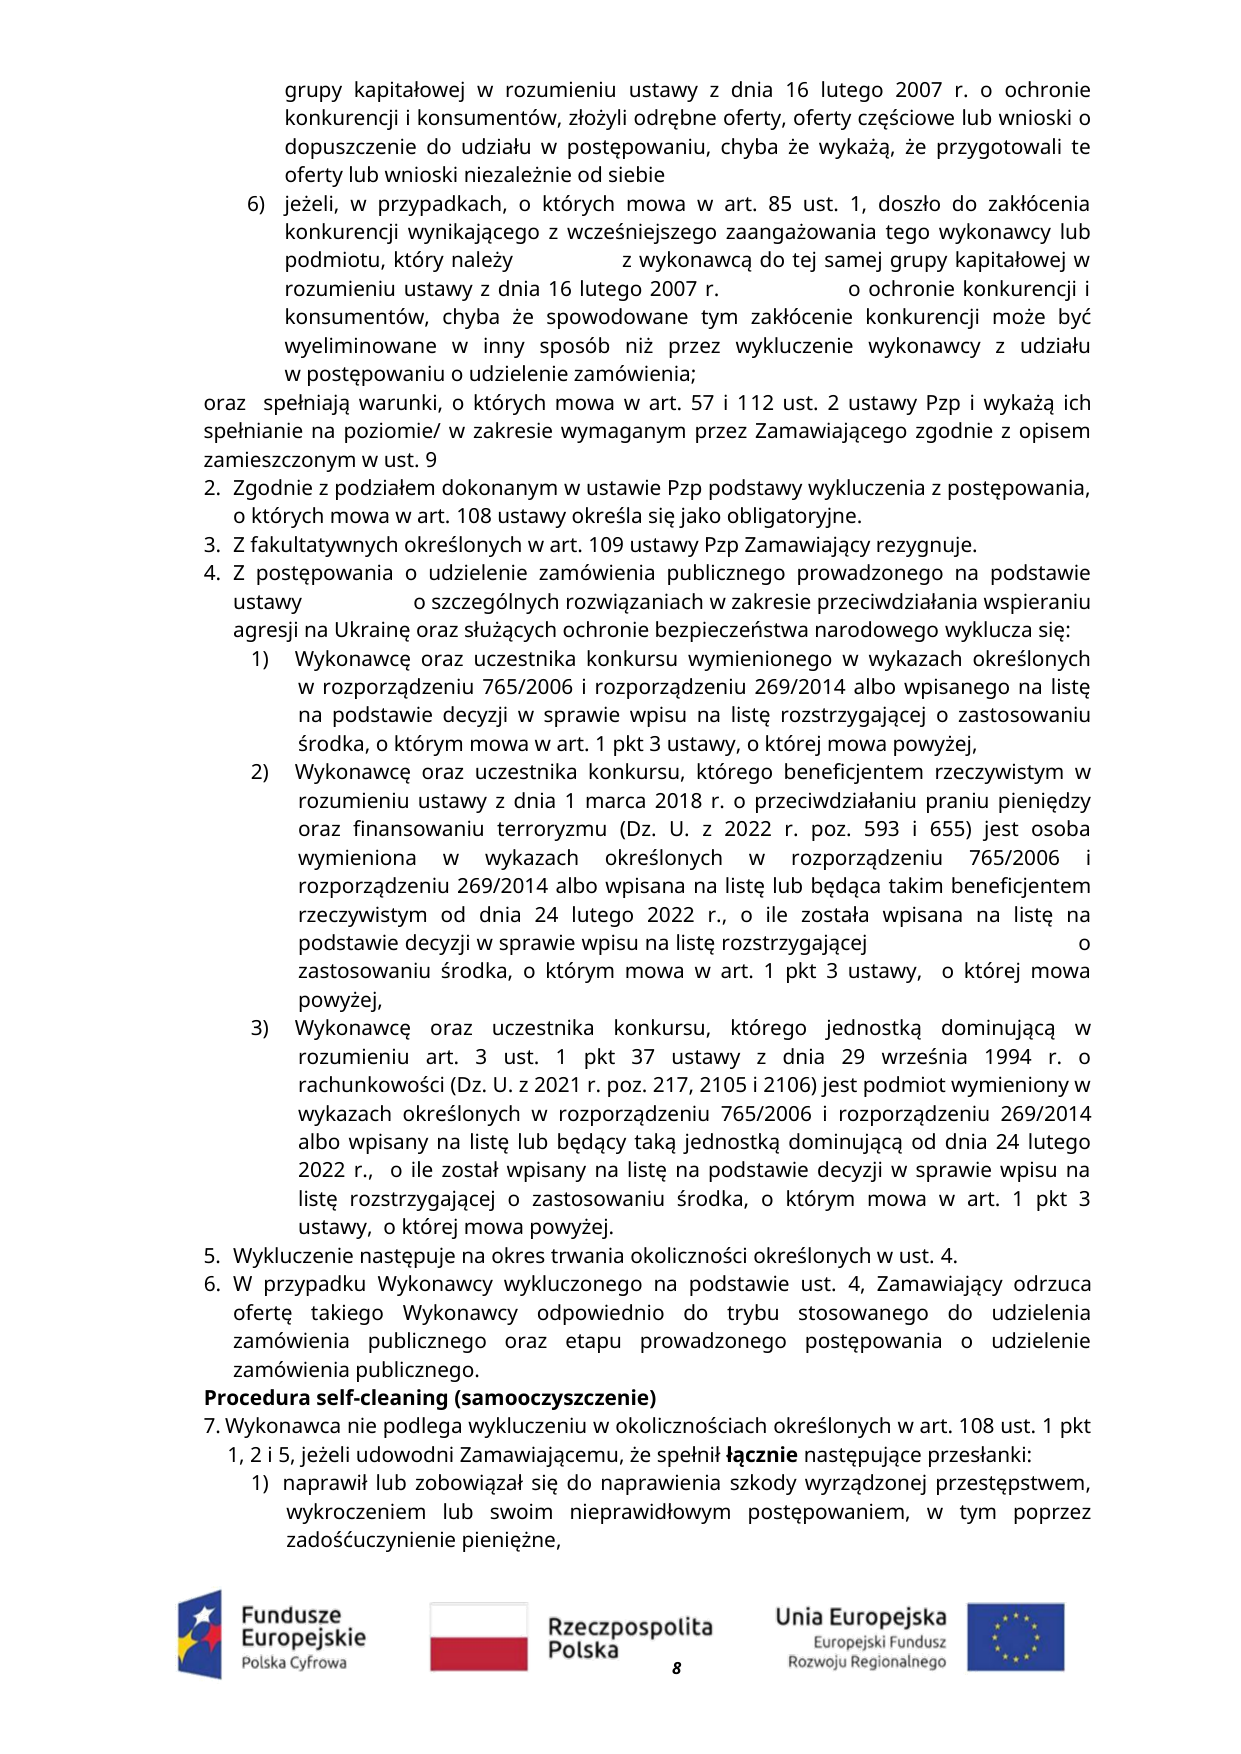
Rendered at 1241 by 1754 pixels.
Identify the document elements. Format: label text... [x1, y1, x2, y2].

list jeżeli, w przypadkach, o których mowa w art. 85 ust. 1, doszło do zakłócenia konkurencji wynikającego z wcześniejszego zaangażowania tego wykonawcy lub podmiotu, który należy z wykonawcą do tej samej grupy kapitałowej w rozumieniu ustawy z dnia 16 lutego 2007 r. o ochronie konkurencji i konsumentów, chyba że spowodowane tym zakłócenie konkurencji może być wyeliminowane w inny sposób niż przez wykluczenie wykonawcy z udziału w postępowaniu o udzielenie zamówienia; [247, 189, 1092, 388]
list Z fakultatywnych określonych w art. 109 ustawy Pzp Zamawiający rezygnuje. [203, 530, 1092, 558]
list Wykonawcę oraz uczestnika konkursu, którego jednostką dominującą w rozumieniu art. 3 ust. 1 pkt 37 ustawy z dnia 29 września 1994 r. o rachunkowości (Dz. U. z 2021 r. poz. 217, 2105 i 2106) jest podmiot wymieniony w wykazach określonych w rozporządzeniu 765/2006 i rozporządzeniu 269/2014 albo wpisany na listę lub będący taką jednostką dominującą od dnia 24 lutego 2022 r., o ile został wpisany na listę na podstawie decyzji w sprawie wpisu na listę rozstrzygającej o zastosowaniu środka, o którym mowa w art. 1 pkt 3 ustawy, o której mowa powyżej. [251, 1013, 1092, 1241]
list Procedura self-cleaning (samooczyszczenie) [203, 1383, 1092, 1412]
list Wykonawca nie podlega wykluczeniu w okolicznościach określonych w art. 108 ust. 1 pkt 1, 2 i 5, jeżeli udowodni Zamawiającemu, że spełnił łącznie następujące przesłanki: [203, 1412, 1092, 1468]
list oraz spełniają warunki, o których mowa w art. 57 i 112 ust. 2 ustawy Pzp i wykażą ich spełnianie na poziomie/ w zakresie wymaganym przez Zamawiającego zgodnie z opisem zamieszczonym w ust. 9 [168, 388, 1092, 473]
picture [175, 1586, 1068, 1684]
list naprawił lub zobowiązał się do naprawienia szkody wyrządzonej przestępstwem, wykroczeniem lub swoim nieprawidłowym postępowaniem, w tym poprzez zadośćuczynienie pieniężne, [251, 1468, 1092, 1554]
list Wykluczenie następuje na okres trwania okoliczności określonych w ust. 4. [203, 1241, 1092, 1269]
list Z postępowania o udzielenie zamówienia publicznego prowadzonego na podstawie ustawy o szczególnych rozwiązaniach w zakresie przeciwdziałania wspieraniu agresji na Ukrainę oraz służących ochronie bezpieczeństwa narodowego wyklucza się: [203, 558, 1092, 644]
list W przypadku Wykonawcy wykluczonego na podstawie ust. 4, Zamawiający odrzuca ofertę takiego Wykonawcy odpowiednio do trybu stosowanego do udzielenia zamówienia publicznego oraz etapu prowadzonego postępowania o udzielenie zamówienia publicznego. [203, 1269, 1092, 1383]
list Wykonawcę oraz uczestnika konkursu wymienionego w wykazach określonych w rozporządzeniu 765/2006 i rozporządzeniu 269/2014 albo wpisanego na listę na podstawie decyzji w sprawie wpisu na listę rozstrzygającej o zastosowaniu środka, o którym mowa w art. 1 pkt 3 ustawy, o której mowa powyżej, [251, 644, 1092, 757]
list grupy kapitałowej w rozumieniu ustawy z dnia 16 lutego 2007 r. o ochronie konkurencji i konsumentów, złożyli odrębne oferty, oferty częściowe lub wnioski o dopuszczenie do udziału w postępowaniu, chyba że wykażą, że przygotowali te oferty lub wnioski niezależnie od siebie [247, 75, 1092, 189]
list Wykonawcę oraz uczestnika konkursu, którego beneficjentem rzeczywistym w rozumieniu ustawy z dnia 1 marca 2018 r. o przeciwdziałaniu praniu pieniędzy oraz finansowaniu terroryzmu (Dz. U. z 2022 r. poz. 593 i 655) jest osoba wymieniona w wykazach określonych w rozporządzeniu 765/2006 i rozporządzeniu 269/2014 albo wpisana na listę lub będąca takim beneficjentem rzeczywistym od dnia 24 lutego 2022 r., o ile została wpisana na listę na podstawie decyzji w sprawie wpisu na listę rozstrzygającej o zastosowaniu środka, o którym mowa w art. 1 pkt 3 ustawy, o której mowa powyżej, [251, 757, 1092, 1013]
list Zgodnie z podziałem dokonanym w ustawie Pzp podstawy wykluczenia z postępowania, o których mowa w art. 108 ustawy określa się jako obligatoryjne. [203, 473, 1092, 530]
